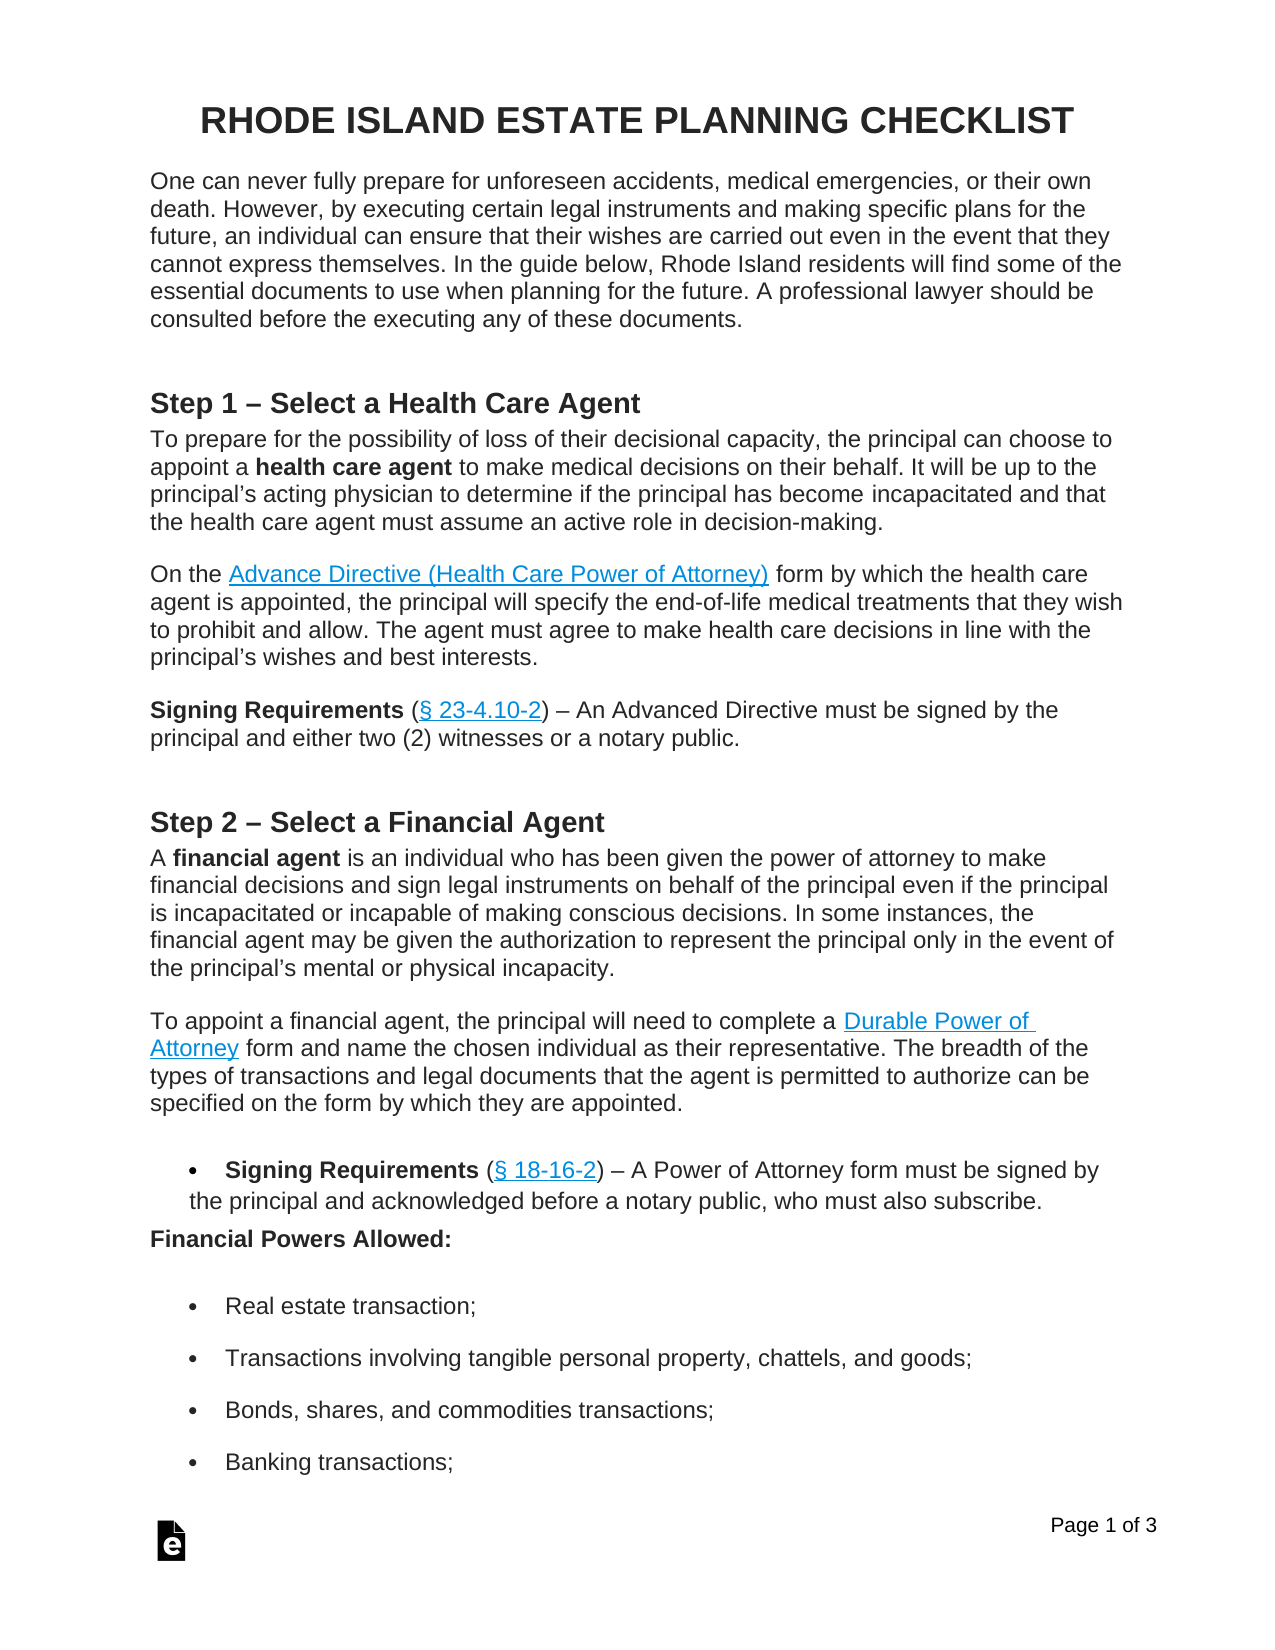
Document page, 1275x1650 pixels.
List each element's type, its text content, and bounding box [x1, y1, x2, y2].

text To prepare for the possibility of loss of their decisional capacity, the principal can choose to appoint a health care agent to make medical decisions on their behalf. It will be up to the principal’s acting physician to determine if the principal has become incapacitated and that the health care agent must assume an active role in decision-making. [150, 425, 1125, 535]
list Transactions involving tangible personal property, chattels, and goods; [189, 1340, 1125, 1372]
text A financial agent is an individual who has been given the power of attorney to make financial decisions and sign legal instruments on behalf of the principal even if the principal is incapacitated or incapable of making conscious decisions. In some instances, the financial agent may be given the authorization to represent the principal only in the event of the principal’s mental or physical incapacity. [150, 843, 1125, 982]
text On the Advance Directive (Health Care Power of Attorney) form by which the health care agent is appointed, the principal will specify the end-of-life medical treatments that they wish to prohibit and allow. The agent must agree to make health care decisions in line with the principal’s wishes and best interests. [150, 560, 1125, 671]
list Real estate transaction; [189, 1288, 1125, 1319]
list Banking transactions; [189, 1444, 1125, 1476]
list Bonds, shares, and commodities transactions; [189, 1392, 1125, 1424]
text Signing Requirements (§ 23-4.10-2) – An Advanced Directive must be signed by the principal and either two (2) witnesses or a notary public. [150, 696, 1125, 751]
subtitle Step 2 – Select a Financial Agent [150, 801, 1125, 838]
text One can never fully prepare for unforeseen accidents, medical emergencies, or their own death. However, by executing certain legal instruments and making specific plans for the future, an individual can ensure that their wishes are carried out even in the event that they cannot express themselves. In the guide below, Rhode Island residents will find some of the essential documents to use when planning for the future. A professional lawyer should be consulted before the executing any of these documents. [150, 167, 1125, 332]
list Signing Requirements (§ 18-16-2) – A Power of Attorney form must be signed by the principal and acknowledged before a notary public, who must also subscribe. [189, 1152, 1125, 1215]
subtitle Step 1 – Select a Health Care Agent [150, 382, 1125, 420]
text RHODE ISLAND ESTATE PLANNING CHECKLIST [150, 99, 1125, 142]
text To appoint a financial agent, the principal will need to complete a Durable Power of Attorney form and name the chosen individual as their representative. The breadth of the types of transactions and legal documents that the agent is permitted to authorize can be specified on the form by which they are appointed. [150, 1007, 1125, 1117]
text Financial Powers Allowed: [150, 1225, 1125, 1253]
